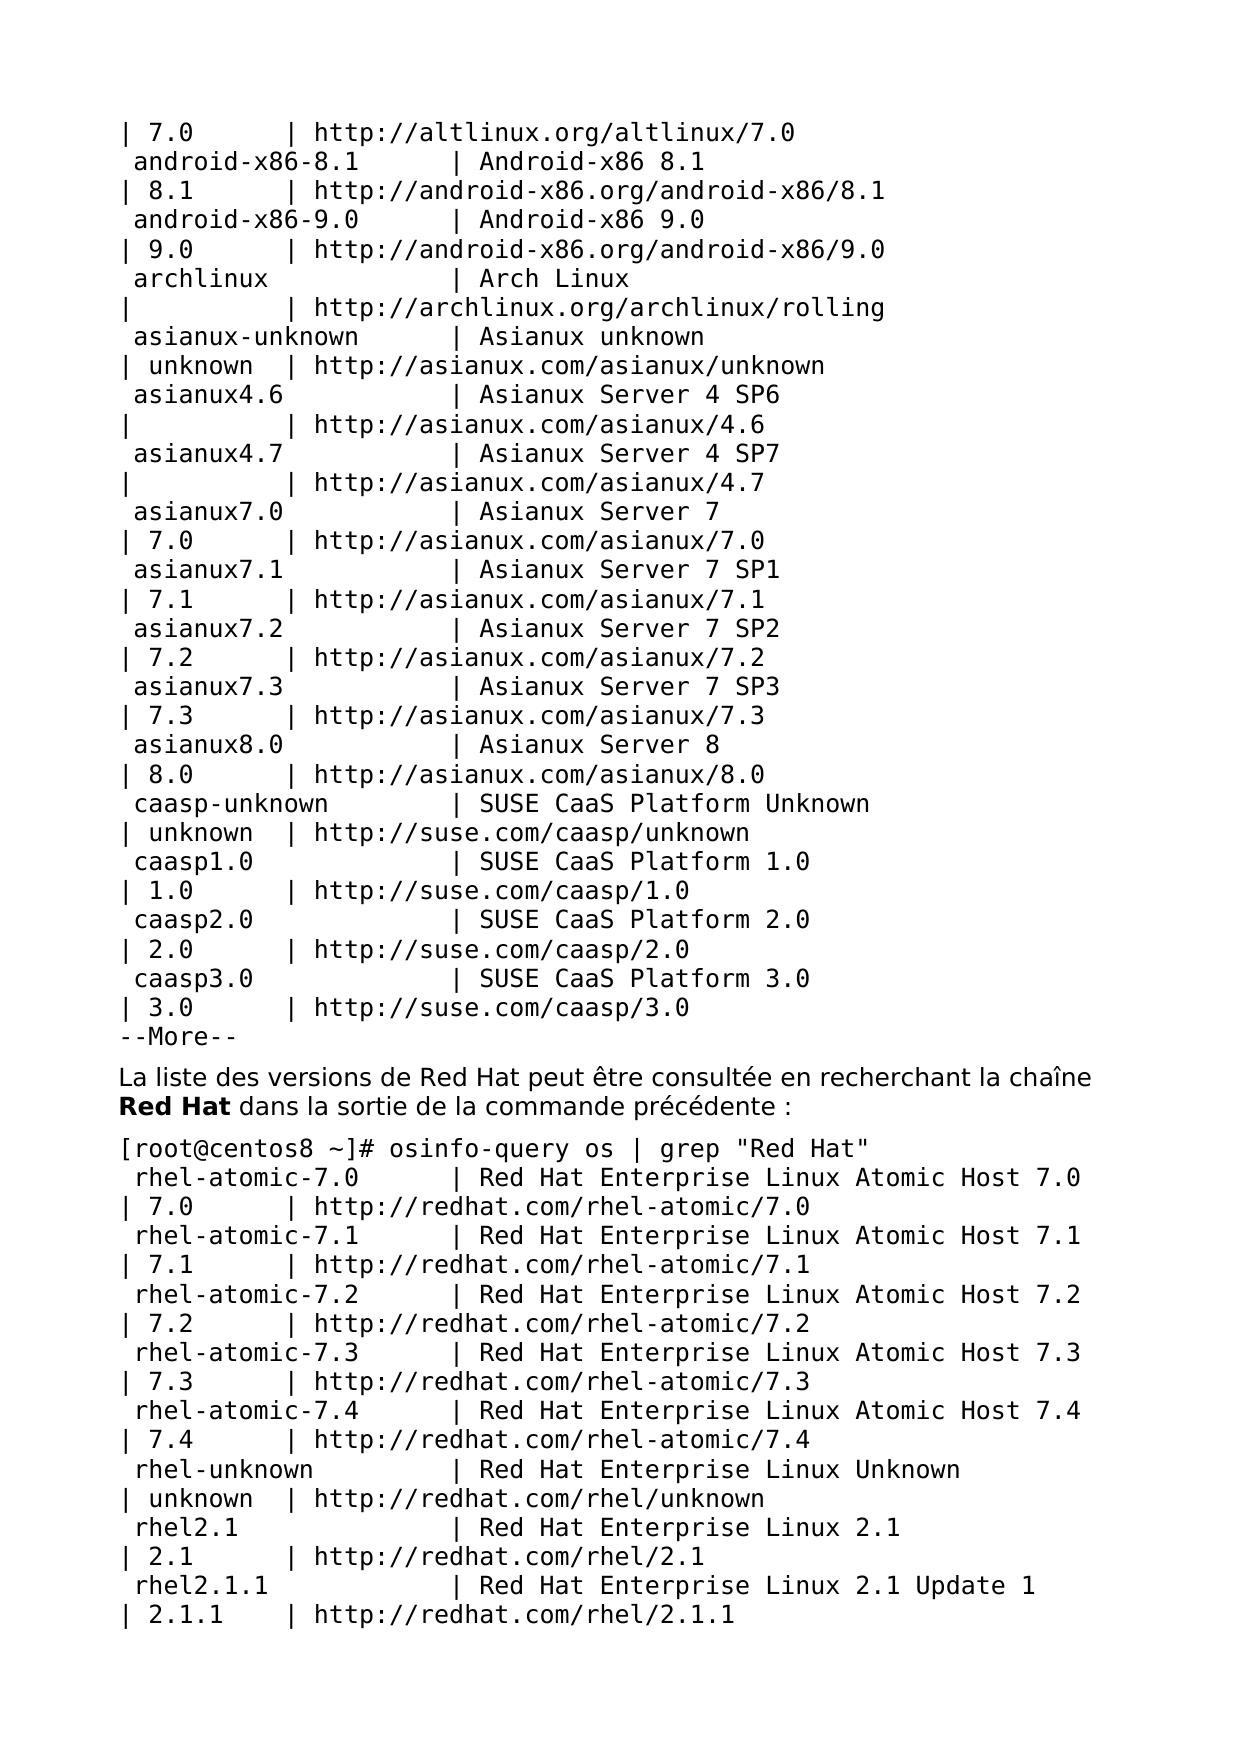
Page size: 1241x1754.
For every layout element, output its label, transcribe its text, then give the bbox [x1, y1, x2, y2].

text | 7.0 | http://altlinux.org/altlinux/7.0 android-x86-8.1 | Android-x86 8.1 | 8.1 | http://android-x86.org/android-x86/8.1 android-x86-9.0 | Android-x86 9.0 | 9.0 | http://android-x86.org/android-x86/9.0 archlinux | Arch Linux | | http://archlinux.org/archlinux/rolling asianux-unknown | Asianux unknown | unknown | http://asianux.com/asianux/unknown asianux4.6 | Asianux Server 4 SP6 | | http://asianux.com/asianux/4.6 asianux4.7 | Asianux Server 4 SP7 | | http://asianux.com/asianux/4.7 asianux7.0 | Asianux Server 7 | 7.0 | http://asianux.com/asianux/7.0 asianux7.1 | Asianux Server 7 SP1 | 7.1 | http://asianux.com/asianux/7.1 asianux7.2 | Asianux Server 7 SP2 | 7.2 | http://asianux.com/asianux/7.2 asianux7.3 | Asianux Server 7 SP3 | 7.3 | http://asianux.com/asianux/7.3 asianux8.0 | Asianux Server 8 | 8.0 | http://asianux.com/asianux/8.0 caasp-unknown | SUSE CaaS Platform Unknown | unknown | http://suse.com/caasp/unknown caasp1.0 | SUSE CaaS Platform 1.0 | 1.0 | http://suse.com/caasp/1.0 caasp2.0 | SUSE CaaS Platform 2.0 | 2.0 | http://suse.com/caasp/2.0 caasp3.0 | SUSE CaaS Platform 3.0 | 3.0 | http://suse.com/caasp/3.0 --More-- [118, 118, 1122, 1051]
text [root@centos8 ~]# osinfo-query os | grep "Red Hat" rhel-atomic-7.0 | Red Hat Enterprise Linux Atomic Host 7.0 | 7.0 | http://redhat.com/rhel-atomic/7.0 rhel-atomic-7.1 | Red Hat Enterprise Linux Atomic Host 7.1 | 7.1 | http://redhat.com/rhel-atomic/7.1 rhel-atomic-7.2 | Red Hat Enterprise Linux Atomic Host 7.2 | 7.2 | http://redhat.com/rhel-atomic/7.2 rhel-atomic-7.3 | Red Hat Enterprise Linux Atomic Host 7.3 | 7.3 | http://redhat.com/rhel-atomic/7.3 rhel-atomic-7.4 | Red Hat Enterprise Linux Atomic Host 7.4 | 7.4 | http://redhat.com/rhel-atomic/7.4 rhel-unknown | Red Hat Enterprise Linux Unknown | unknown | http://redhat.com/rhel/unknown rhel2.1 | Red Hat Enterprise Linux 2.1 | 2.1 | http://redhat.com/rhel/2.1 rhel2.1.1 | Red Hat Enterprise Linux 2.1 Update 1 | 2.1.1 | http://redhat.com/rhel/2.1.1 [118, 1134, 1122, 1630]
text La liste des versions de Red Hat peut être consultée en recherchant la chaîne Red Hat dans la sortie de la commande précédente : [118, 1063, 1122, 1122]
